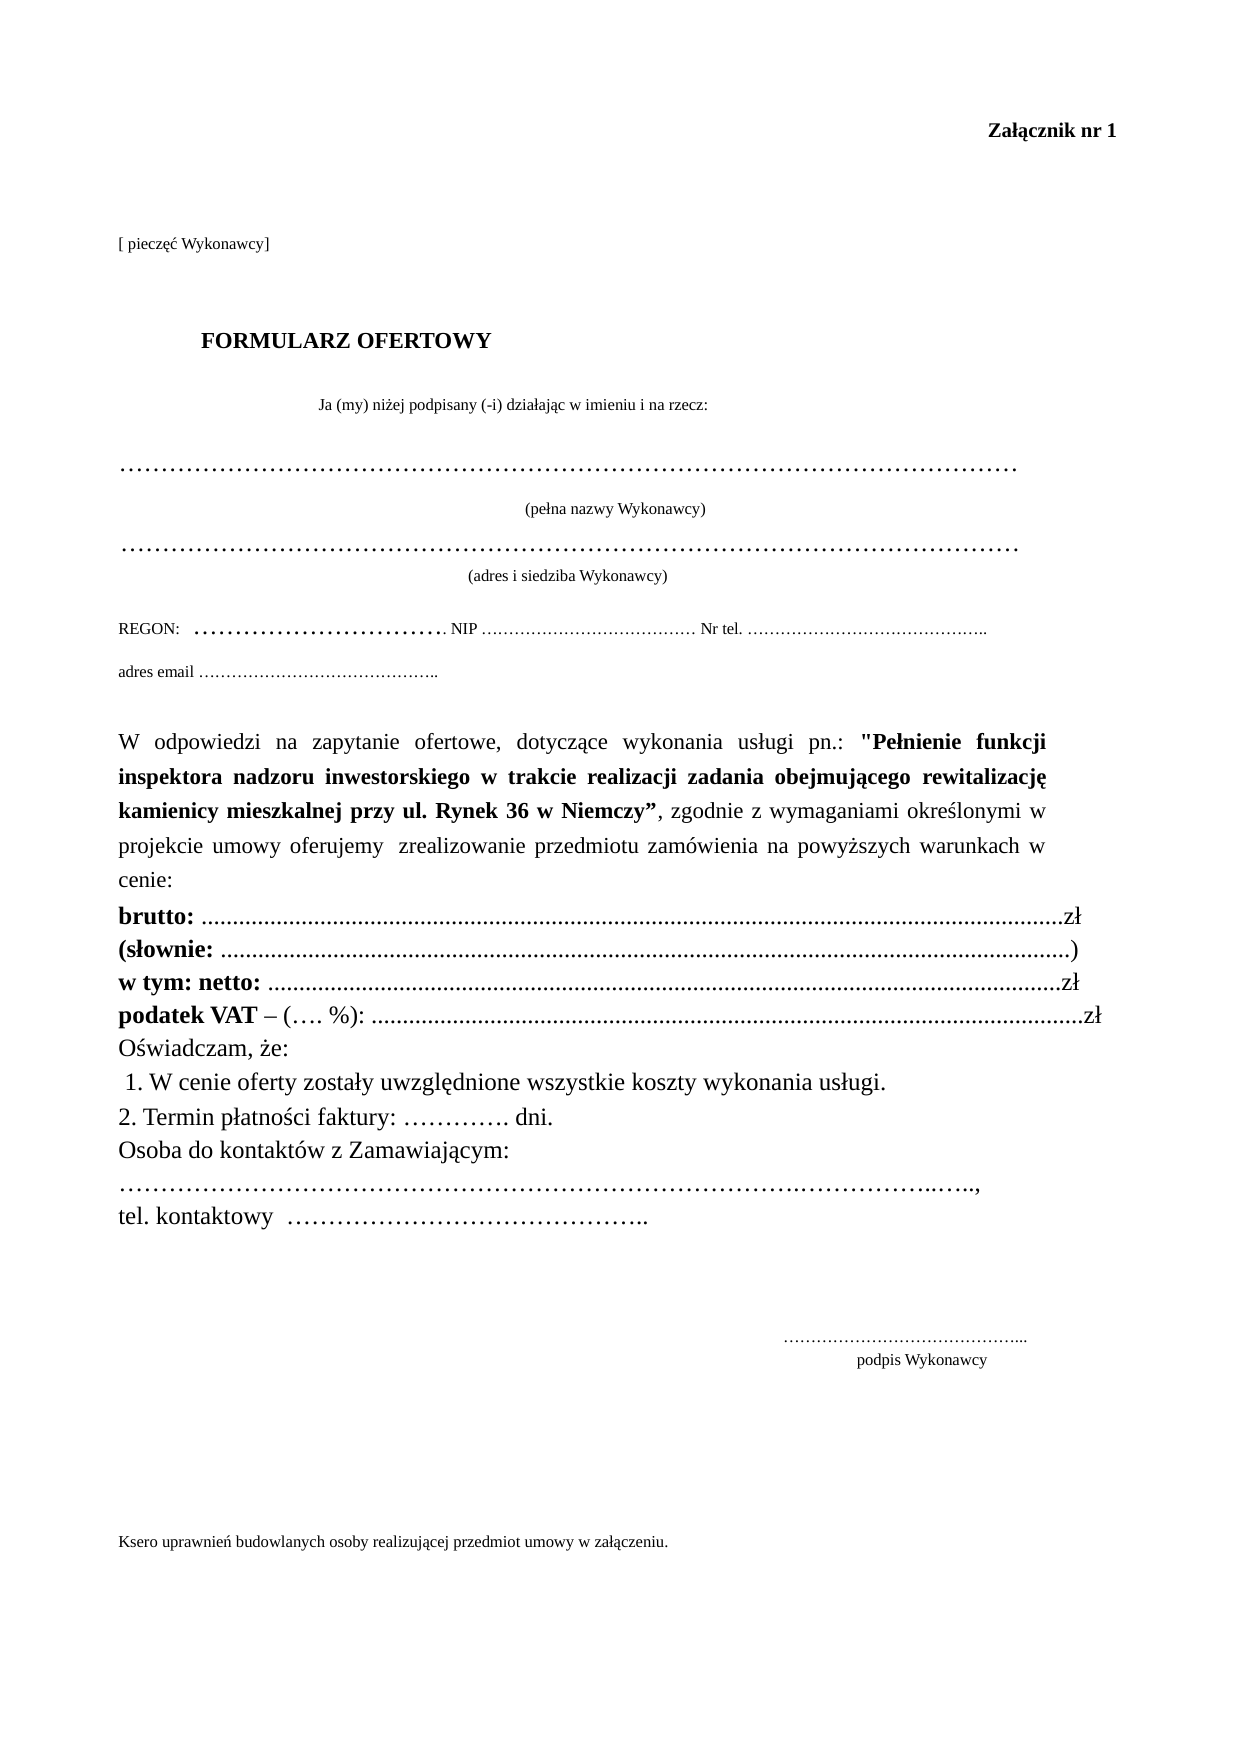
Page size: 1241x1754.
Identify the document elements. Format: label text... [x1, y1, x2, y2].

text adres email …………………………………….. [118, 662, 1122, 681]
text podpis Wykonawcy [118, 1349, 1122, 1368]
text (słownie: ........................................................................................................................................) [118, 934, 1122, 963]
text Załącznik nr 1 [118, 118, 1122, 142]
text Osoba do kontaktów z Zamawiającym: [118, 1135, 1122, 1164]
text ……………………………………………………………………………………………… (adres i siedziba Wykonawcy) [118, 528, 1021, 585]
text Ja (my) niżej podpisany (-i) działając w imieniu i na rzecz: [318, 395, 1122, 414]
text ……………………………………………………………………………………………… [118, 448, 1024, 477]
text Oświadczam, że: [118, 1033, 1122, 1062]
text tel. kontaktowy …………………………………….. [118, 1201, 1122, 1230]
text w tym: netto: ...............................................................................................................................zł [118, 967, 1122, 996]
text FORMULARZ OFERTOWY [118, 328, 512, 354]
text W odpowiedzi na zapytanie ofertowe, dotyczące wykonania usługi pn.: "Pełnienie funkcji inspektora nadzoru inwestorskiego w trakcie realizacji zadania obejmującego rewitalizację kamienicy mieszkalnej przy ul. Rynek 36 w Niemczy”, zgodnie z wymaganiami określonymi w projekcie umowy oferujemy zrealizowanie przedmiotu zamówienia na powyższych warunkach w cenie: [118, 728, 1046, 893]
text ……………………………………... [118, 1327, 1122, 1346]
text ……………………………………………………………………….……………..….., [118, 1168, 1122, 1197]
text brutto: ..........................................................................................................................................zł [118, 901, 1122, 929]
text Ksero uprawnień budowlanych osoby realizującej przedmiot umowy w załączeniu. [118, 1532, 1122, 1551]
text podatek VAT – (…. %): ..................................................................................................................zł [118, 1000, 1122, 1029]
text (pełna nazwy Wykonawcy) [394, 491, 1122, 519]
text REGON: …………………………. NIP ………………………………… Nr tel. …………………………………….. [118, 611, 1122, 640]
text 2. Termin płatności faktury: …………. dni. [118, 1102, 1122, 1131]
text [ pieczęć Wykonawcy] [118, 234, 1122, 253]
text 1. W cenie oferty zostały uwzględnione wszystkie koszty wykonania usługi. [118, 1067, 1122, 1096]
